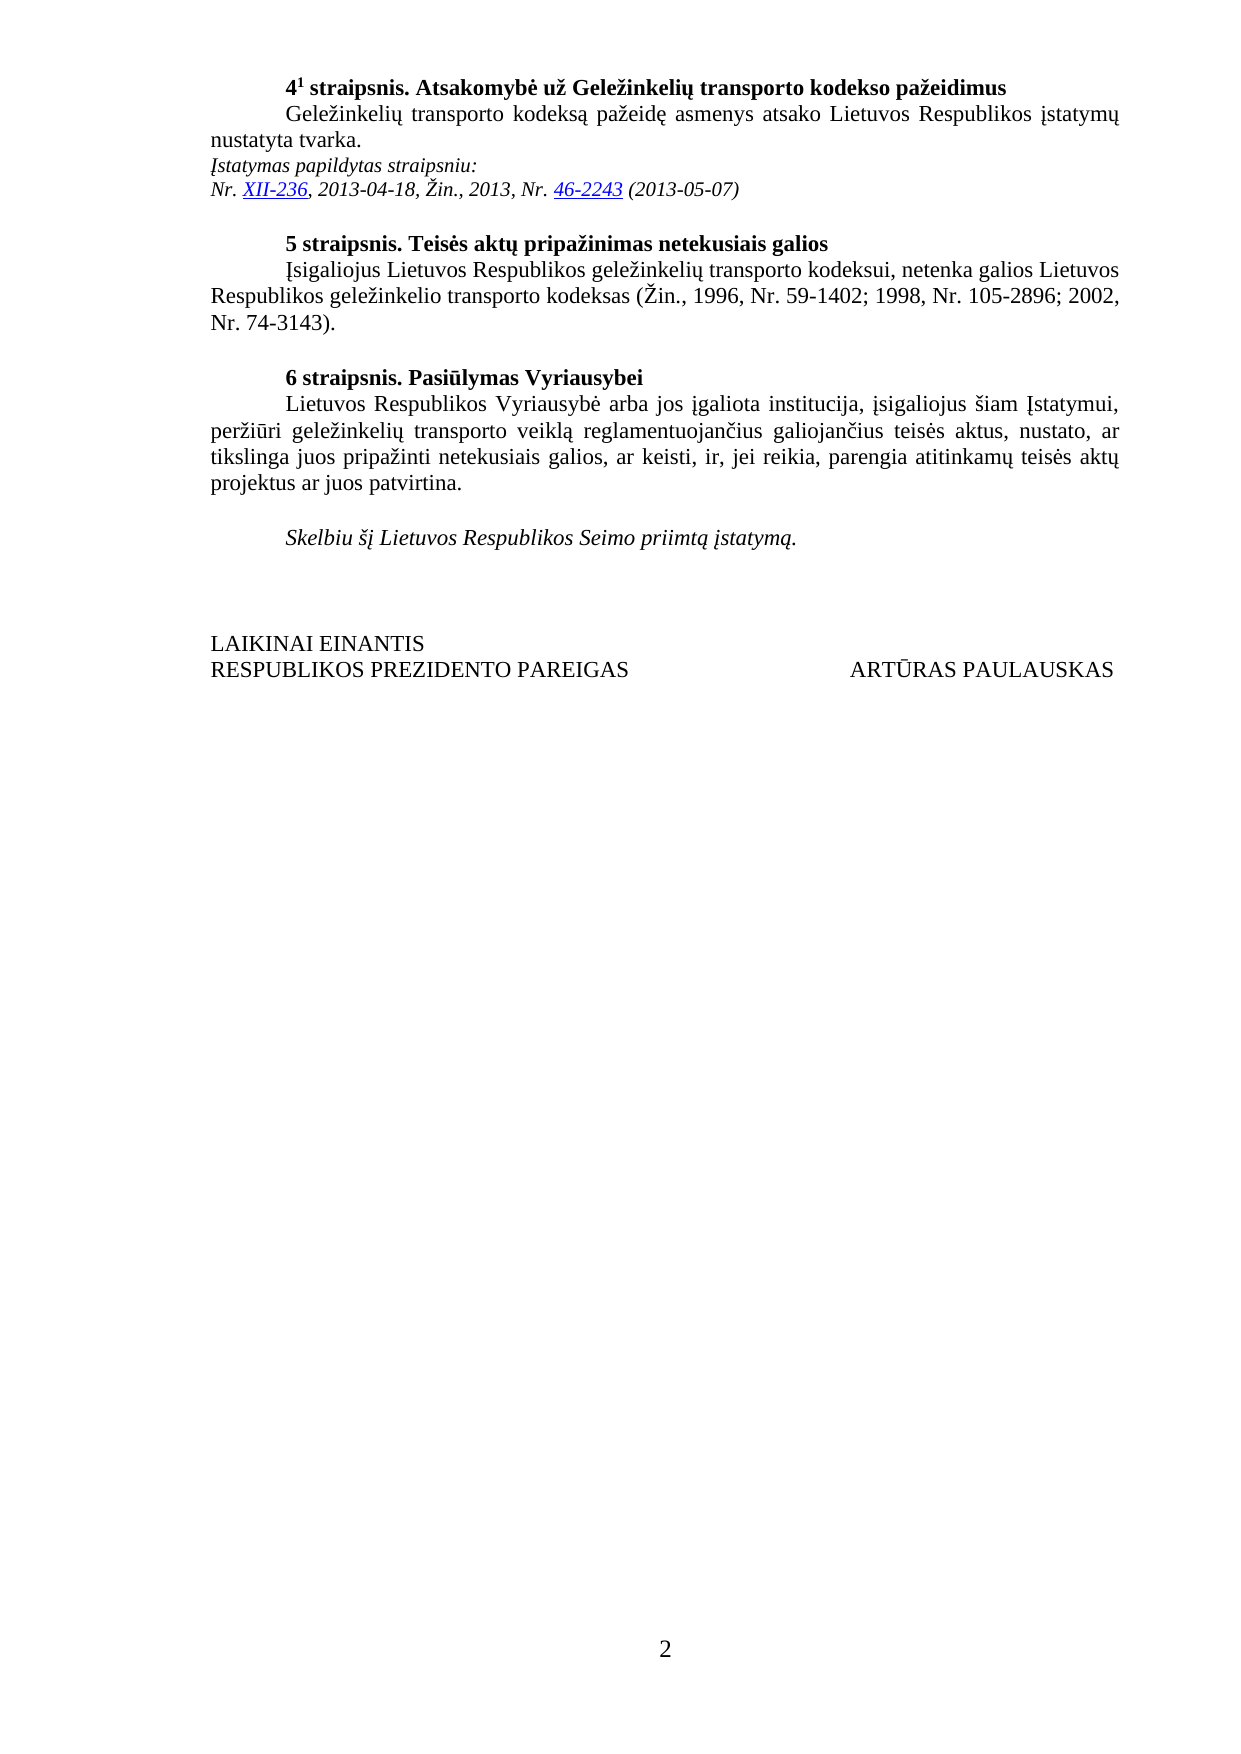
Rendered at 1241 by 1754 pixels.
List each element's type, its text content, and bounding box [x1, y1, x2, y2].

text Geležinkelių transporto kodeksą pažeidę asmenys atsako Lietuvos Respublikos įstatymų nustatyta tvarka. [210, 100, 1120, 153]
text Lietuvos Respublikos Vyriausybė arba jos įgaliota institucija, įsigaliojus šiam Įstatymui, peržiūri geležinkelių transporto veiklą reglamentuojančius galiojančius teisės aktus, nustato, ar tikslinga juos pripažinti netekusiais galios, ar keisti, ir, jei reikia, parengia atitinkamų teisės aktų projektus ar juos patvirtina. [210, 390, 1120, 496]
text Skelbiu šį Lietuvos Respublikos Seimo priimtą įstatymą. [210, 524, 1120, 551]
text 41 straipsnis. Atsakomybė už Geležinkelių transporto kodekso pažeidimus [210, 74, 1120, 100]
text RESPUBLIKOS PREZIDENTO PAREIGAS ARTŪRAS PAULAUSKAS [210, 656, 1120, 683]
text Įstatymas papildytas straipsniu: [210, 153, 1120, 177]
text Nr. XII-236, 2013-04-18, Žin., 2013, Nr. 46-2243 (2013-05-07) [210, 177, 1120, 201]
text 6 straipsnis. Pasiūlymas Vyriausybei [210, 364, 1120, 390]
text Įsigaliojus Lietuvos Respublikos geležinkelių transporto kodeksui, netenka galios Lietuvos Respublikos geležinkelio transporto kodeksas (Žin., 1996, Nr. 59-1402; 1998, Nr. 105-2896; 2002, Nr. 74-3143). [210, 256, 1120, 335]
text 5 straipsnis. Teisės aktų pripažinimas netekusiais galios [210, 230, 1120, 256]
text LAIKINAI EINANTIS [210, 630, 1120, 656]
